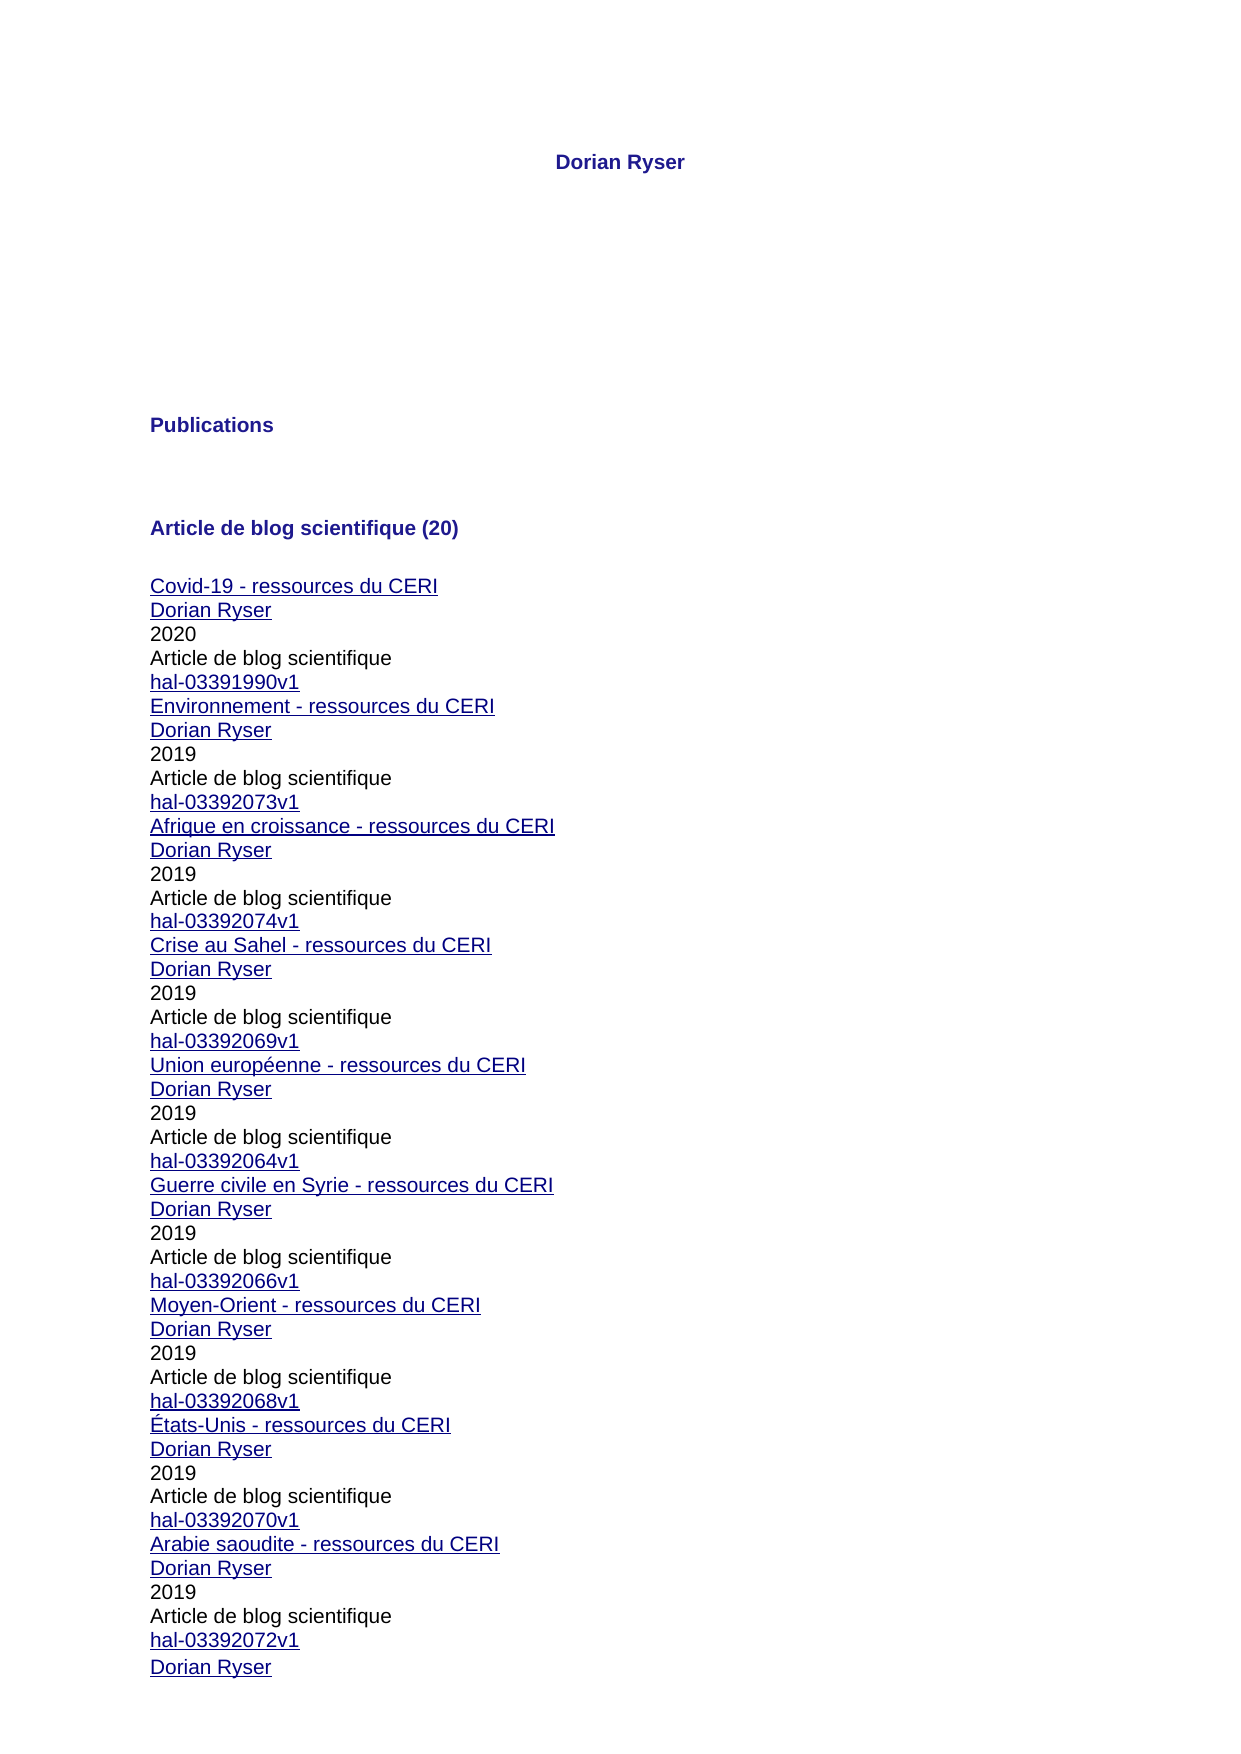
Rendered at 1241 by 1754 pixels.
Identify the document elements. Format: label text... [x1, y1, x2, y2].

table_cell États-Unis - ressources du CERI Dorian Ryser 2019 Article de blog scientifique hal-03392070v1 [150, 1413, 1090, 1532]
table_header Covid-19 - ressources du CERI Dorian Ryser 2020 Article de blog scientifique hal-03391990v1 [150, 574, 1090, 694]
table_cell Afrique en croissance - ressources du CERI Dorian Ryser 2019 Article de blog scientifique hal-03392074v1 [150, 814, 1090, 933]
table_cell Moyen-Orient - ressources du CERI Dorian Ryser 2019 Article de blog scientifique hal-03392068v1 [150, 1293, 1090, 1412]
table_cell Guerre civile en Syrie - ressources du CERI Dorian Ryser 2019 Article de blog scientifique hal-03392066v1 [150, 1173, 1090, 1293]
table_cell Inde - ressources du CERI Dorian Ryser [150, 1652, 1090, 1679]
subtitle Dorian Ryser [150, 150, 1090, 174]
table_cell Crise au Sahel - ressources du CERI Dorian Ryser 2019 Article de blog scientifique hal-03392069v1 [150, 933, 1090, 1053]
subtitle Article de blog scientifique (20) [150, 516, 1090, 539]
table_cell Union européenne - ressources du CERI Dorian Ryser 2019 Article de blog scientifique hal-03392064v1 [150, 1053, 1090, 1173]
subtitle Publications [150, 412, 1090, 436]
table_cell Environnement - ressources du CERI Dorian Ryser 2019 Article de blog scientifique hal-03392073v1 [150, 694, 1090, 813]
table_cell Arabie saoudite - ressources du CERI Dorian Ryser 2019 Article de blog scientifique hal-03392072v1 [150, 1532, 1090, 1652]
